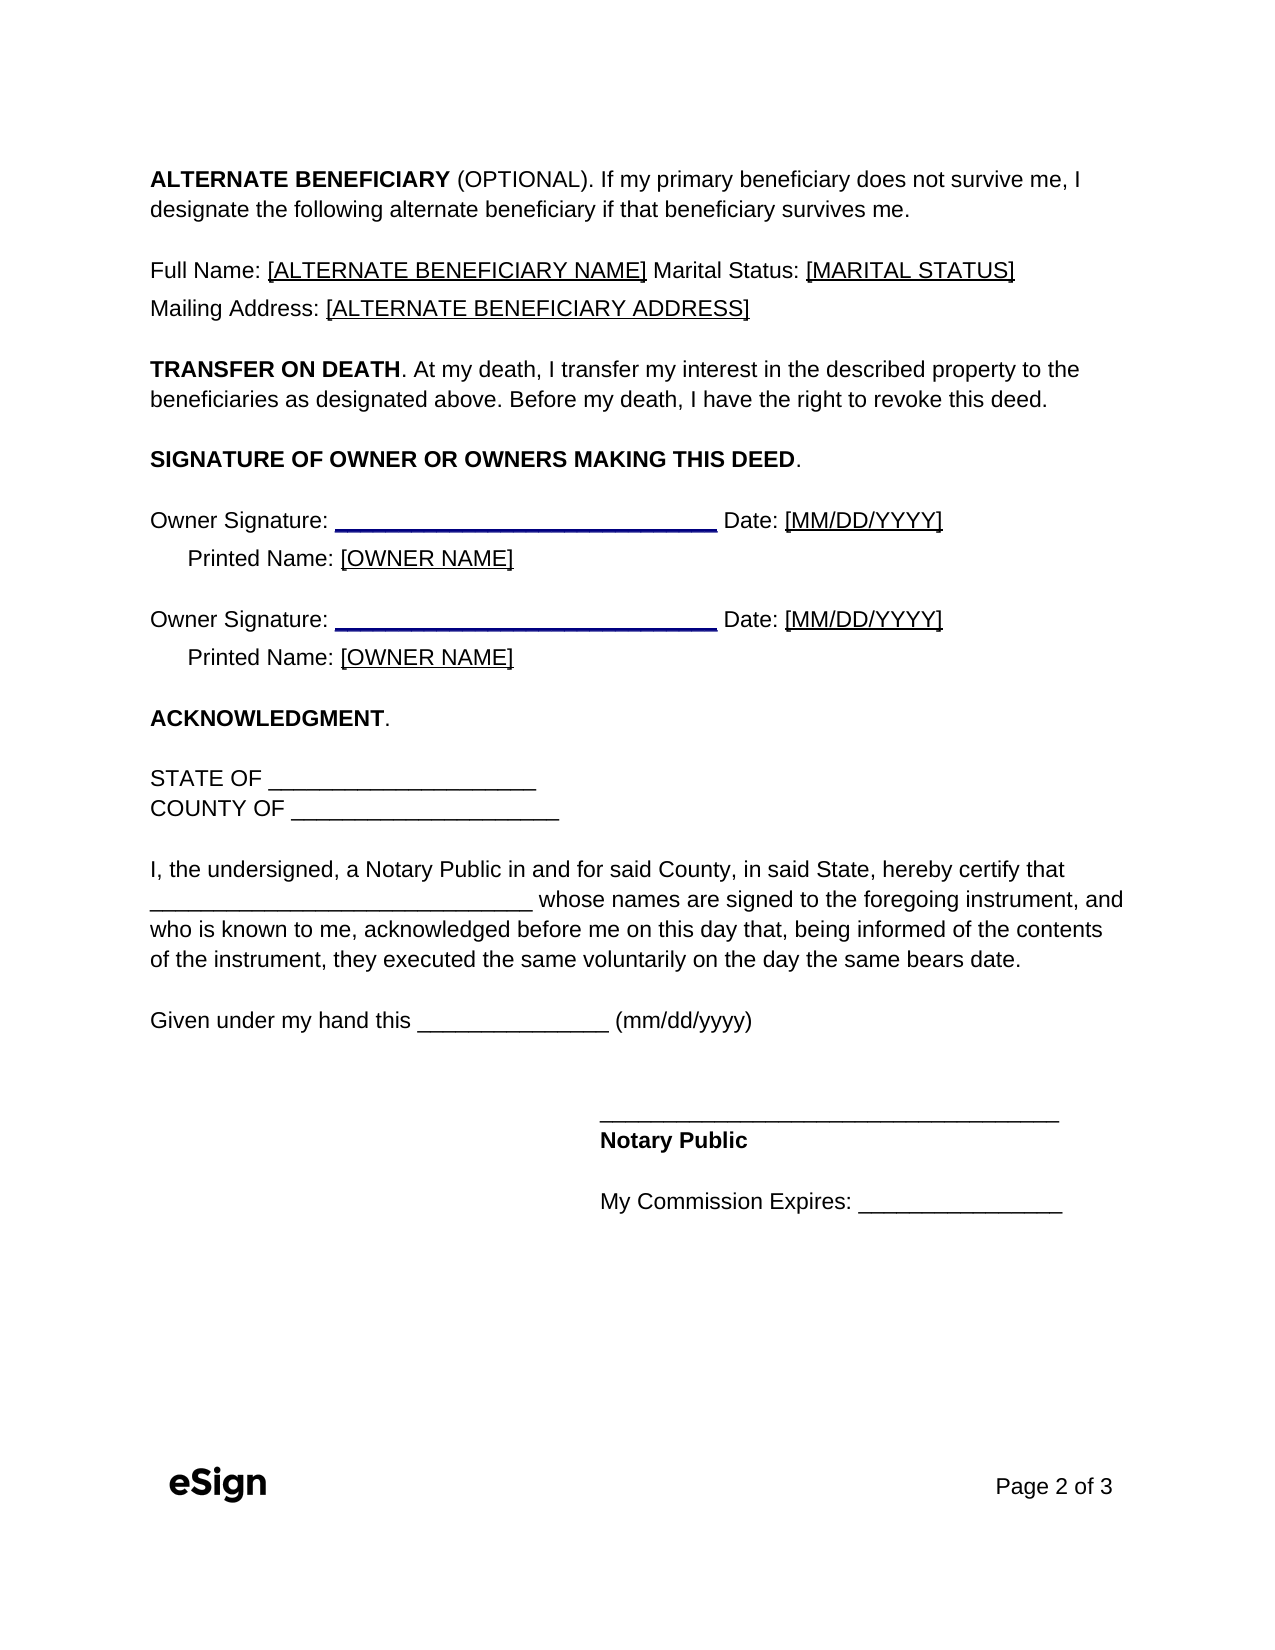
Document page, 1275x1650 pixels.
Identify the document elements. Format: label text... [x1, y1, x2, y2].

text ALTERNATE BENEFICIARY (OPTIONAL). If my primary beneficiary does not survive me, I designate the following alternate beneficiary if that beneficiary survives me. [150, 166, 1125, 222]
text ____________________________________ [525, 1097, 1125, 1123]
list Given under my hand this _______________ (mm/dd/yyyy) [150, 1007, 1125, 1033]
list STATE OF _____________________ [150, 765, 1125, 791]
text ACKNOWLEDGMENT. [150, 704, 1125, 731]
text My Commission Expires: ________________ [525, 1188, 1125, 1214]
text SIGNATURE OF OWNER OR OWNERS MAKING THIS DEED. [150, 446, 1125, 472]
list Full Name: [ALTERNATE BENEFICIARY NAME] Marital Status: [MARITAL STATUS] [150, 257, 1125, 283]
text Printed Name: [OWNER NAME] [187, 644, 1125, 670]
text Owner Signature: ______________________________ Date: [MM/DD/YYYY] [150, 507, 1125, 533]
list I, the undersigned, a Notary Public in and for said County, in said State, hereby certify that ______________________________ whose names are signed to the foregoing instrument, and who is known to me, acknowledged before me on this day that, being informed of the contents of the instrument, they executed the same voluntarily on the day the same bears date. [150, 856, 1125, 972]
text Mailing Address: [ALTERNATE BENEFICIARY ADDRESS] [150, 295, 1125, 321]
text Printed Name: [OWNER NAME] [187, 545, 1125, 571]
list COUNTY OF _____________________ [150, 795, 1125, 821]
text Notary Public [525, 1127, 1125, 1154]
text TRANSFER ON DEATH. At my death, I transfer my interest in the described property to the beneficiaries as designated above. Before my death, I have the right to revoke this deed. [150, 356, 1125, 412]
list Owner Signature: ______________________________ Date: [MM/DD/YYYY] [150, 606, 1125, 632]
